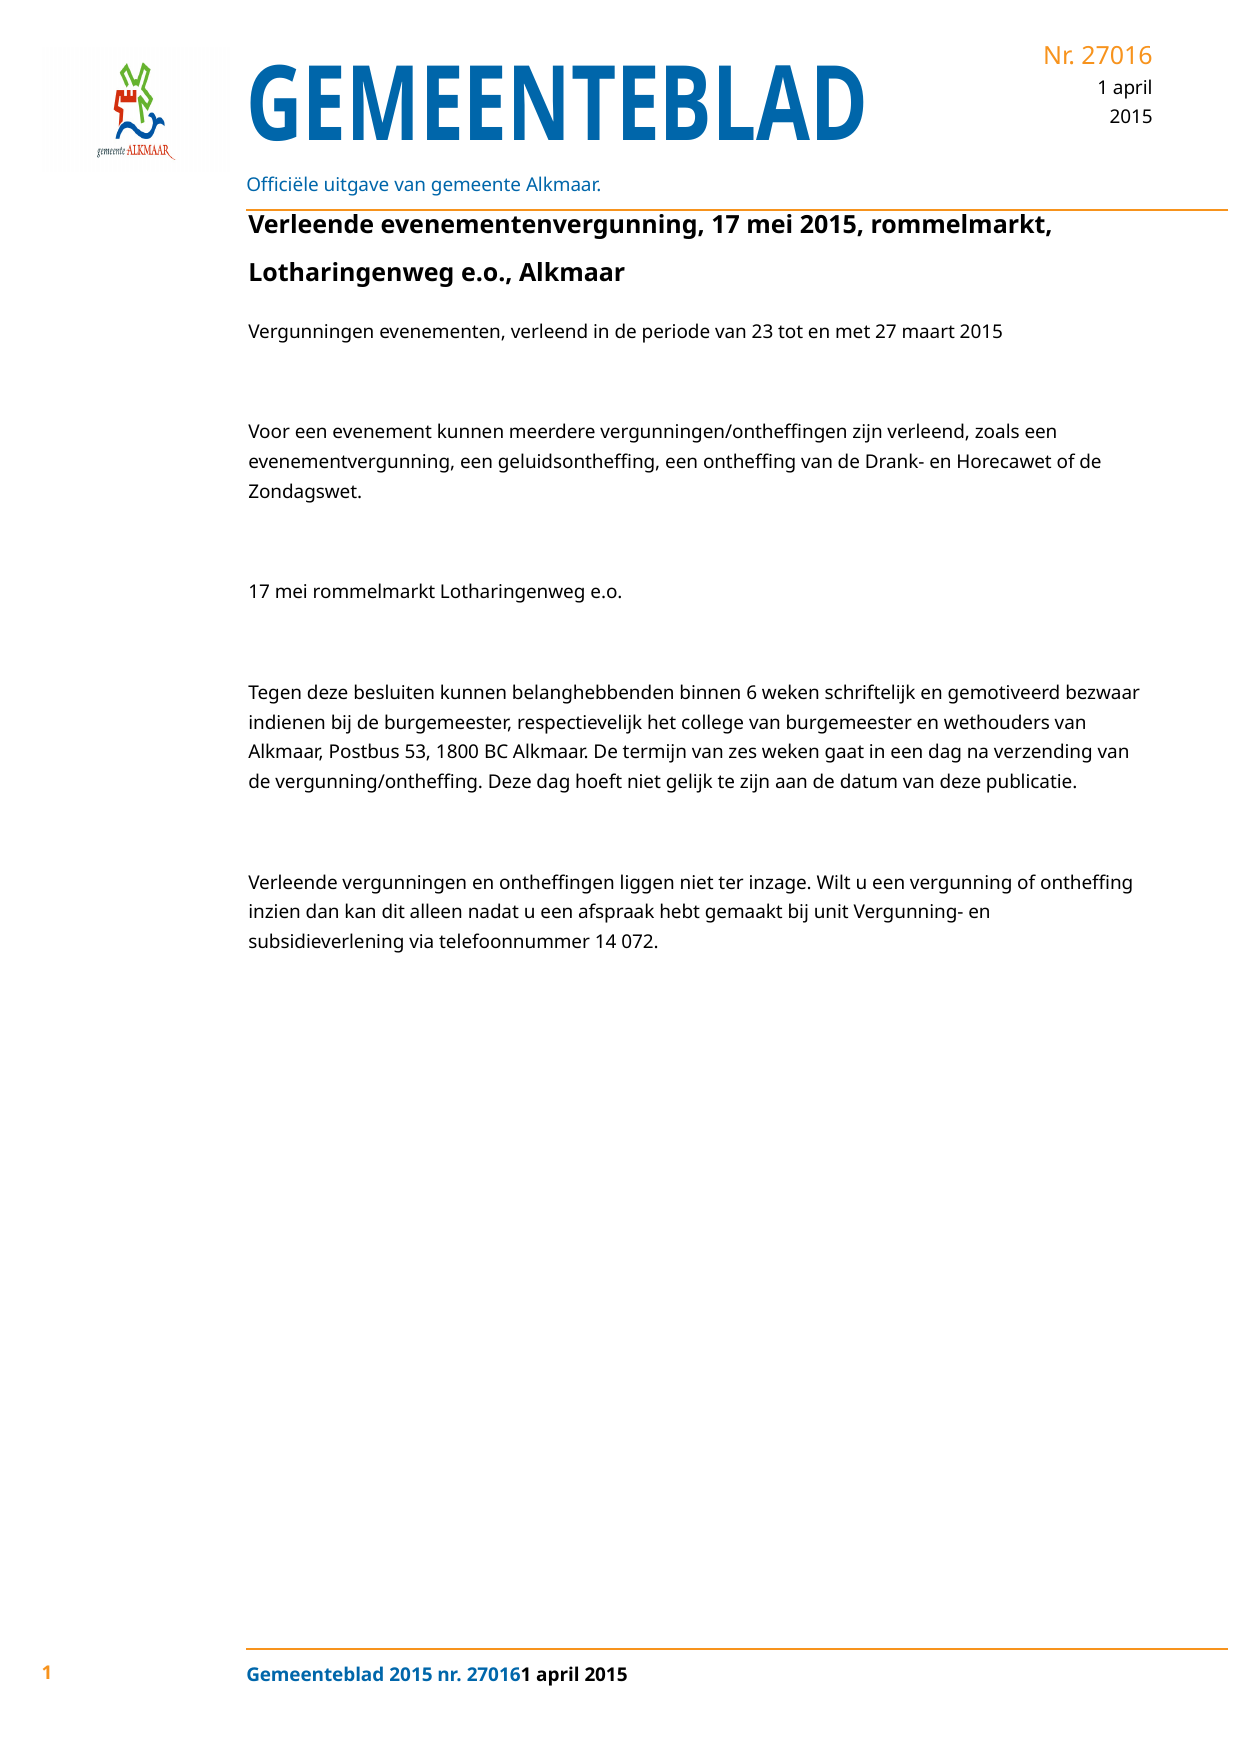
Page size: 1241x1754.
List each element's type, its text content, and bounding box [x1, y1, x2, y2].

text Verleende vergunningen en ontheffingen liggen niet ter inzage. Wilt u een vergunning of ontheffing inzien dan kan dit alleen nadat u een afspraak hebt gemaakt bij unit Vergunning- en subsidieverlening via telefoonnummer 14 072. [248, 869, 1152, 954]
text Voor een evenement kunnen meerdere vergunningen/ontheffingen zijn verleend, zoals een evenementvergunning, een geluidsontheffing, een ontheffing van de Drank- en Horecawet of de Zondagswet. [248, 419, 1152, 504]
text 17 mei rommelmarkt Lotharingenweg e.o. [248, 579, 1152, 604]
picture [41, 47, 231, 172]
text Vergunningen evenementen, verleend in de periode van 23 tot en met 27 maart 2015 [248, 318, 1152, 344]
text Verleende evenementenvergunning, 17 mei 2015, rommelmarkt, Lotharingenweg e.o., Alkmaar [248, 211, 1152, 288]
text Tegen deze besluiten kunnen belanghebbenden binnen 6 weken schriftelijk en gemotiveerd bezwaar indienen bij de burgemeester, respectievelijk het college van burgemeester en wethouders van Alkmaar, Postbus 53, 1800 BC Alkmaar. De termijn van zes weken gaat in een dag na verzending van de vergunning/ontheffing. Deze dag hoeft niet gelijk te zijn aan de datum van deze publicatie. [248, 679, 1152, 794]
